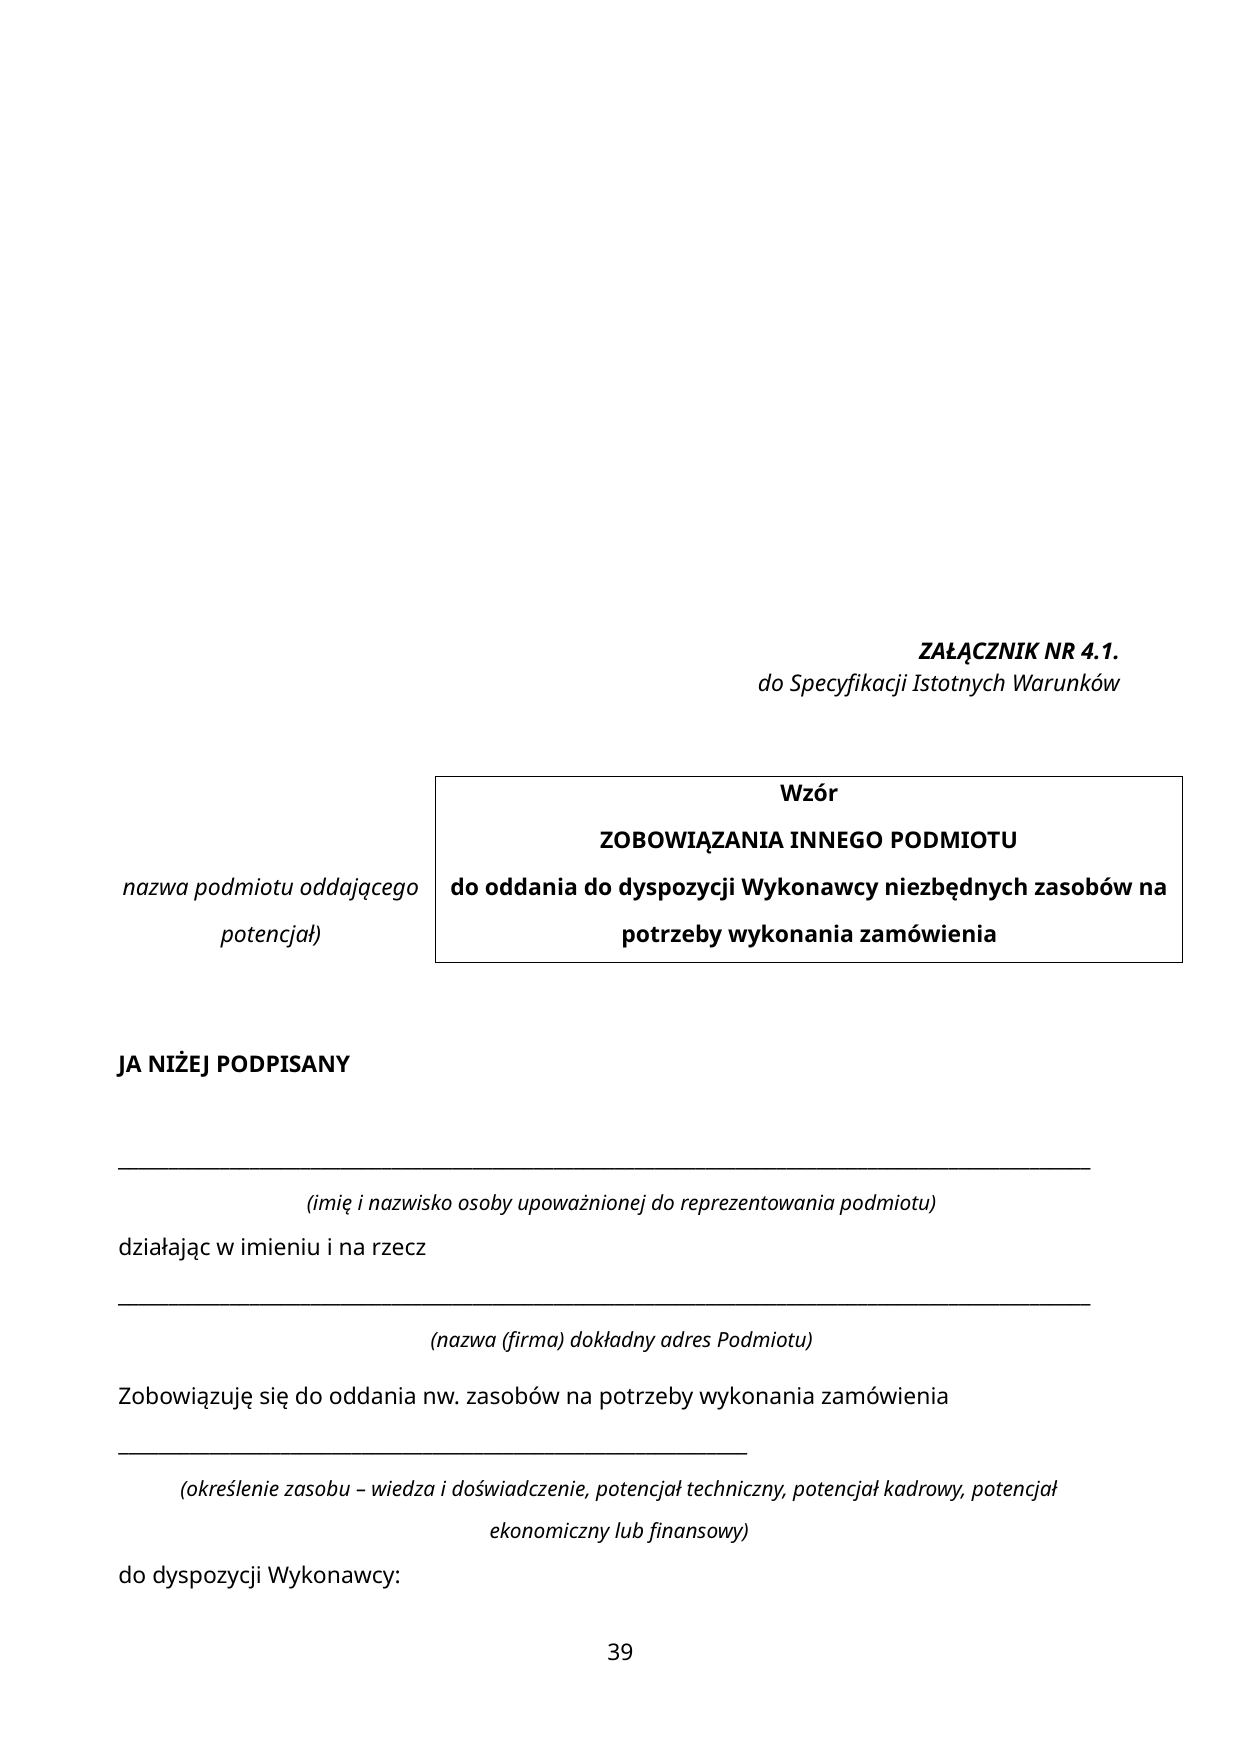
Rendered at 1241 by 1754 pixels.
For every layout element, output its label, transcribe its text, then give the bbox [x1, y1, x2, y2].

text działając w imieniu i na rzecz [118, 1231, 1122, 1262]
text JA NIŻEJ PODPISANY [118, 1048, 1122, 1079]
text do Specyfikacji Istotnych Warunków [118, 666, 1122, 698]
text ZAŁĄCZNIK NR 4.1. [118, 635, 1122, 666]
text ______________________________________________________________ [118, 1427, 1122, 1458]
table_header nazwa podmiotu oddającego potencjał) [111, 776, 435, 962]
text do dyspozycji Wykonawcy: [118, 1559, 1122, 1590]
text (nazwa (firma) dokładny adres Podmiotu) [118, 1325, 1122, 1353]
text (imię i nazwisko osoby upoważnionej do reprezentowania podmiotu) [118, 1188, 1122, 1217]
text Zobowiązuję się do oddania nw. zasobów na potrzeby wykonania zamówienia [118, 1380, 1122, 1411]
text (określenie zasobu – wiedza i doświadczenie, potencjał techniczny, potencjał kadrowy, potencjał ekonomiczny lub finansowy) [118, 1474, 1122, 1545]
table_header Wzór ZOBOWIĄZANIA INNEGO PODMIOTU do oddania do dyspozycji Wykonawcy niezbędnych zasobów na potrzeby wykonania zamówienia [436, 777, 1182, 962]
